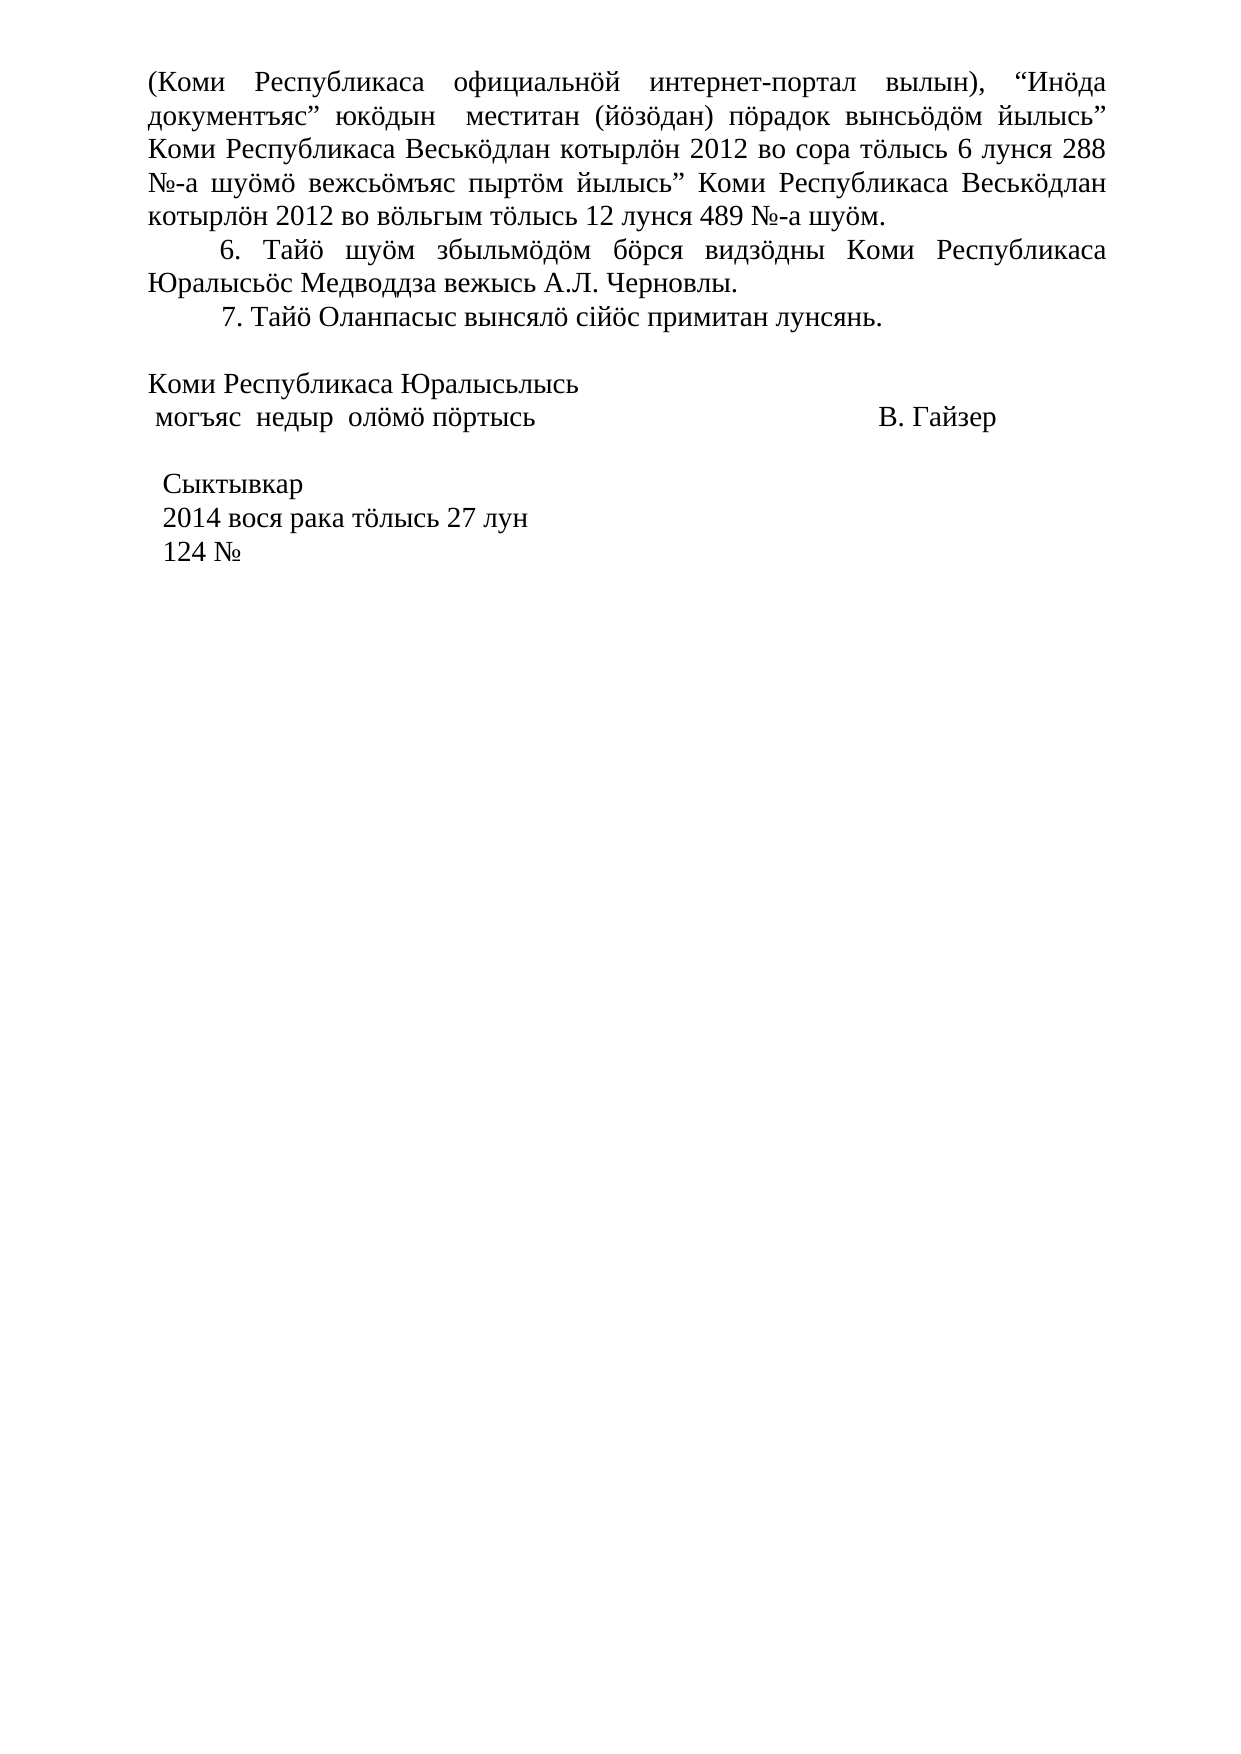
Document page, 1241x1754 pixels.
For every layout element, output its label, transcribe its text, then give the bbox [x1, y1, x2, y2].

text Сыктывкар [148, 467, 1107, 500]
text 7. Тайӧ Оланпасыс вынсялӧ сійӧс примитан лунсянь. [148, 299, 1107, 332]
text Коми Республикаса Юралысьлысь [148, 366, 1107, 399]
text 2014 вося рака тӧлысь 27 лун [148, 500, 1107, 534]
text 6. Тайö шуöм збыльмöдöм бöрся видзöдны Коми Республикаса Юралысьöс Медводдза вежысь А.Л. Черновлы. [147, 232, 1108, 299]
text могъяс недыр олӧмӧ пӧртысь В. Гайзер [148, 399, 1107, 433]
text (Коми Республикаса официальнӧй интернет-портал вылын), “Инӧда документъяс” юкӧдын меститан (йӧзӧдан) пӧрадок вынсьӧдӧм йылысь” Коми Республикаса Веськӧдлан котырлӧн 2012 во сора тӧлысь 6 лунся 288 №-а шуӧмӧ вежсьӧмъяс пыртӧм йылысь” Коми Республикаса Веськӧдлан котырлӧн 2012 во вӧльгым тӧлысь 12 лунся 489 №-а шуӧм. [148, 64, 1107, 232]
text 124 № [148, 534, 1107, 567]
